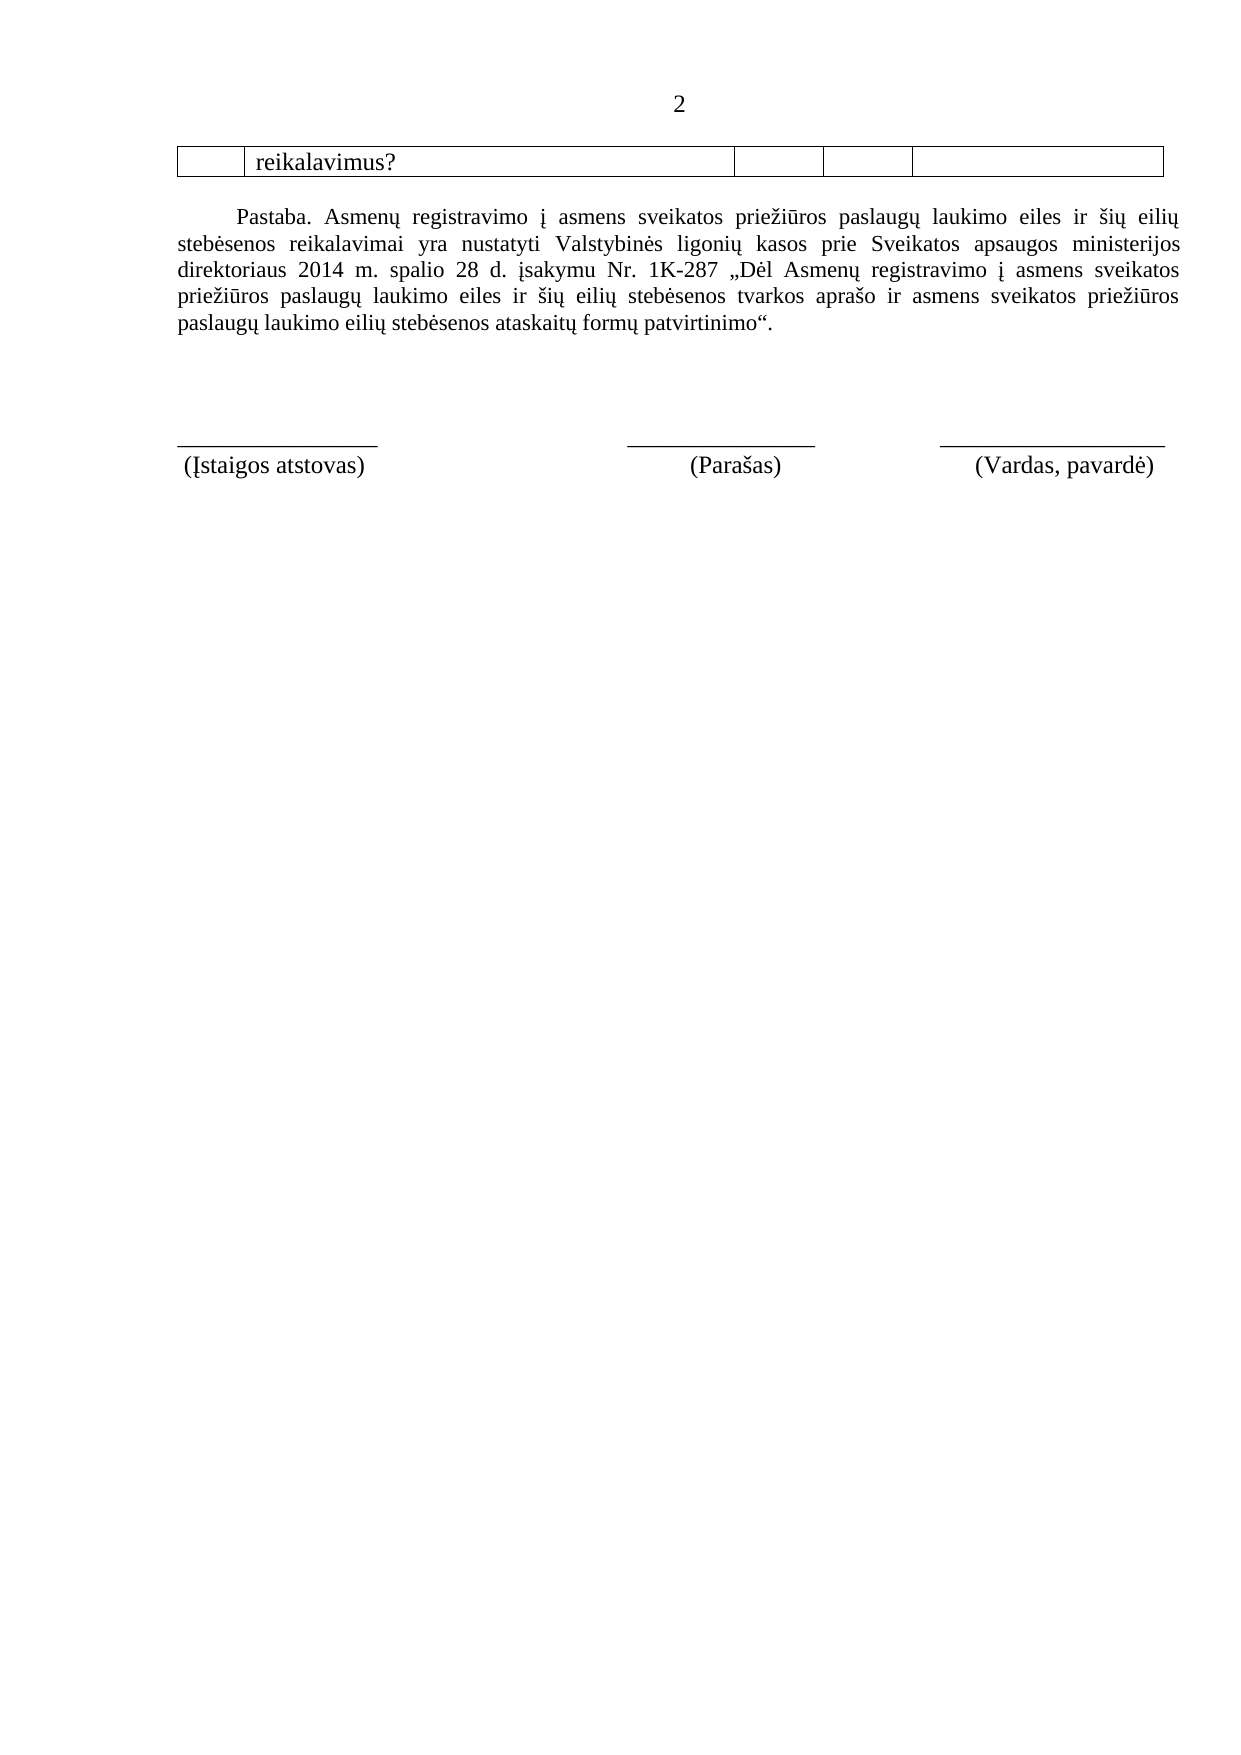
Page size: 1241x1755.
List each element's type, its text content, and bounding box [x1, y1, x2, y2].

table_cell [178, 147, 244, 176]
table_cell [913, 147, 1163, 176]
text Pastaba. Asmenų registravimo į asmens sveikatos priežiūros paslaugų laukimo eiles ir šių eilių stebėsenos reikalavimai yra nustatyti Valstybinės ligonių kasos prie Sveikatos apsaugos ministerijos direktoriaus 2014 m. spalio 28 d. įsakymu Nr. 1K-287 „Dėl Asmenų registravimo į asmens sveikatos priežiūros paslaugų laukimo eiles ir šių eilių stebėsenos tvarkos aprašo ir asmens sveikatos priežiūros paslaugų laukimo eilių stebėsenos ataskaitų formų patvirtinimo“. [177, 203, 1181, 335]
table_cell [735, 147, 823, 176]
text ________________ _______________ __________________ [177, 421, 1181, 450]
text (Įstaigos atstovas) (Parašas) (Vardas, pavardė) [177, 450, 1181, 479]
table_cell reikalavimus? [245, 147, 734, 176]
table_cell [824, 147, 912, 176]
